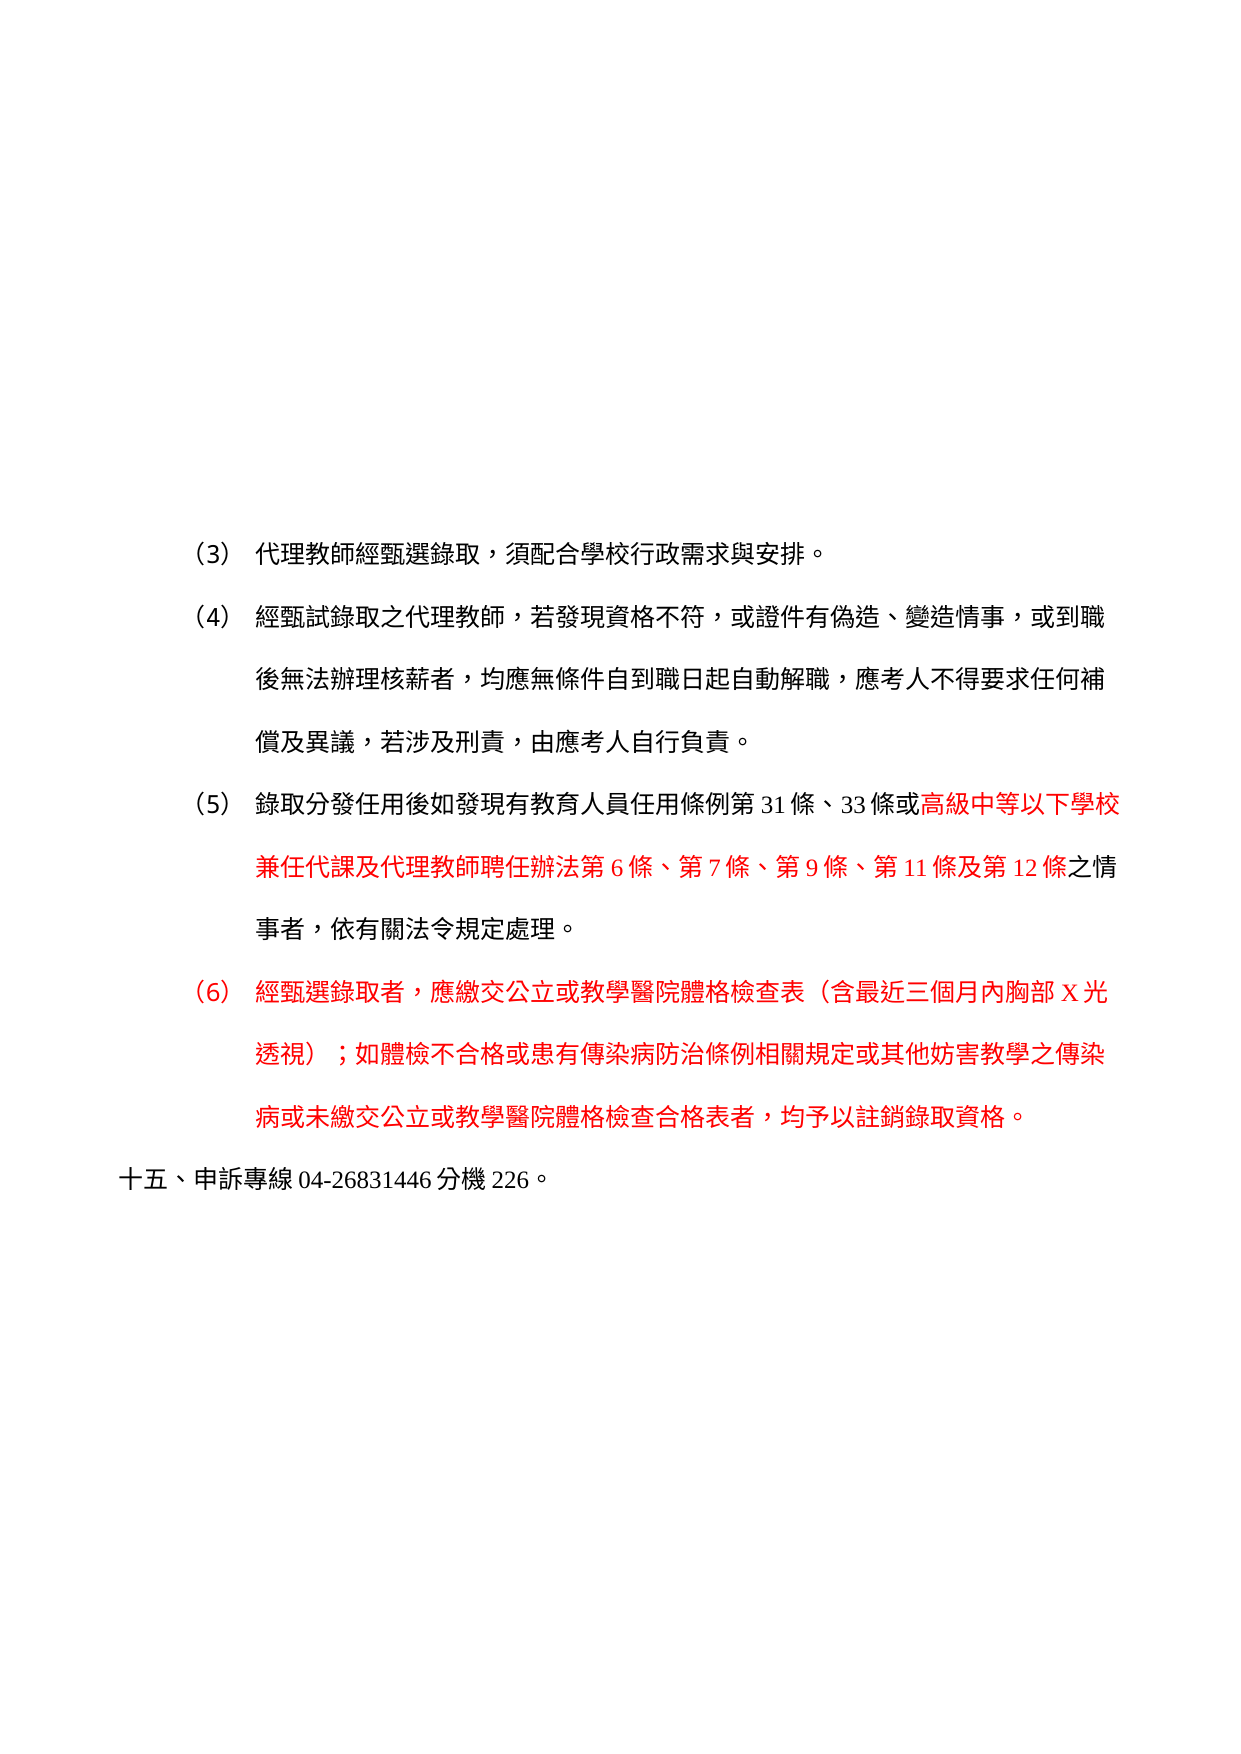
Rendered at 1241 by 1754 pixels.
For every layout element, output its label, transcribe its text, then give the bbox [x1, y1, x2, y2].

list 經甄選錄取者，應繳交公立或教學醫院體格檢查表（含最近三個月內胸部X光透視）；如體檢不合格或患有傳染病防治條例相關規定或其他妨害教學之傳染病或未繳交公立或教學醫院體格檢查合格表者，均予以註銷錄取資格。 [181, 948, 1122, 1136]
text 十五、申訴專線04-26831446分機226。 [118, 1136, 1122, 1198]
list 代理教師經甄選錄取，須配合學校行政需求與安排。 [181, 511, 1122, 573]
list 錄取分發任用後如發現有教育人員任用條例第31條、33條或高級中等以下學校兼任代課及代理教師聘任辦法第6條、第7條、第9條、第11條及第12條之情事者，依有關法令規定處理。 [181, 761, 1122, 948]
list 經甄試錄取之代理教師，若發現資格不符，或證件有偽造、變造情事，或到職後無法辦理核薪者，均應無條件自到職日起自動解職，應考人不得要求任何補償及異議，若涉及刑責，由應考人自行負責。 [181, 573, 1122, 761]
